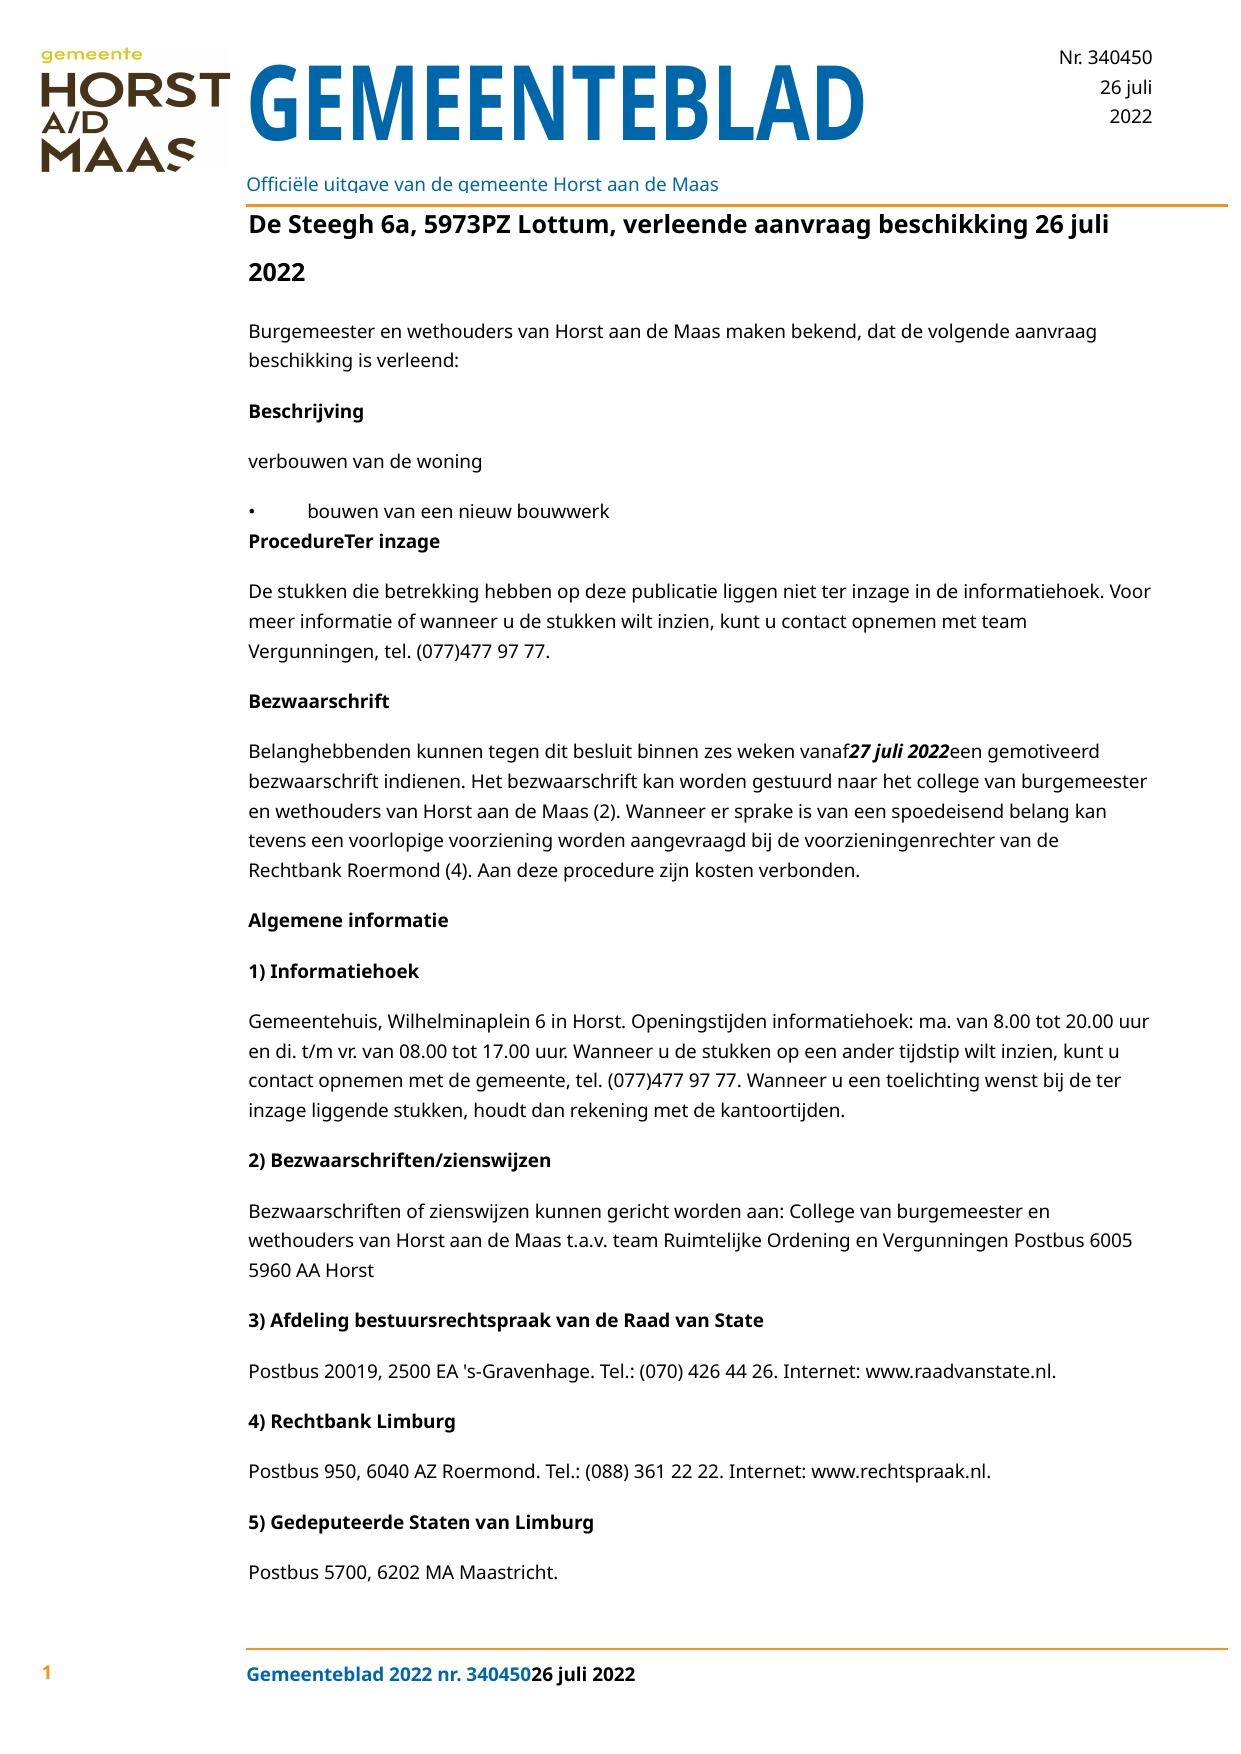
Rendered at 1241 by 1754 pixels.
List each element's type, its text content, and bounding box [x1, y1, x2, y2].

text Belanghebbenden kunnen tegen dit besluit binnen zes weken vanaf27 juli 2022een gemotiveerd bezwaarschrift indienen. Het bezwaarschrift kan worden gestuurd naar het college van burgemeester en wethouders van Horst aan de Maas (2). Wanneer er sprake is van een spoedeisend belang kan tevens een voorlopige voorziening worden aangevraagd bij de voorzieningenrechter van de Rechtbank Roermond (4). Aan deze procedure zijn kosten verbonden. [248, 739, 1152, 883]
text De Steegh 6a, 5973PZ Lottum, verleende aanvraag beschikking 26 juli 2022 [248, 207, 1152, 288]
text 2) Bezwaarschriften/zienswijzen [248, 1147, 1152, 1173]
text Bezwaarschriften of zienswijzen kunnen gericht worden aan: College van burgemeester en wethouders van Horst aan de Maas t.a.v. team Ruimtelijke Ordening en Vergunningen Postbus 6005 5960 AA Horst [248, 1198, 1152, 1283]
text verbouwen van de woning [248, 448, 1152, 474]
text 3) Afdeling bestuursrechtspraak van de Raad van State [248, 1307, 1152, 1333]
text ProcedureTer inzage [248, 528, 1152, 554]
text Bezwaarschrift [248, 688, 1152, 714]
text Burgemeester en wethouders van Horst aan de Maas maken bekend, dat de volgende aanvraag beschikking is verleend: [248, 318, 1152, 373]
text Gemeentehuis, Wilhelminaplein 6 in Horst. Openingstijden informatiehoek: ma. van 8.00 tot 20.00 uur en di. t/m vr. van 08.00 tot 17.00 uur. Wanneer u de stukken op een ander tijdstip wilt inzien, kunt u contact opnemen met de gemeente, tel. (077)477 97 77. Wanneer u een toelichting wenst bij de ter inzage liggende stukken, houdt dan rekening met de kantoortijden. [248, 1008, 1152, 1123]
text De stukken die betrekking hebben op deze publicatie liggen niet ter inzage in de informatiehoek. Voor meer informatie of wanneer u de stukken wilt inzien, kunt u contact opnemen met team Vergunningen, tel. (077)477 97 77. [248, 579, 1152, 664]
text Postbus 5700, 6202 MA Maastricht. [248, 1559, 1152, 1585]
picture [41, 47, 231, 172]
text 5) Gedeputeerde Staten van Limburg [248, 1509, 1152, 1535]
list bouwen van een nieuw bouwwerk [248, 499, 1152, 524]
text Algemene informatie [248, 907, 1152, 933]
text Beschrijving [248, 398, 1152, 424]
text Postbus 20019, 2500 EA 's-Gravenhage. Tel.: (070) 426 44 26. Internet: www.raadvanstate.nl. [248, 1358, 1152, 1384]
text Postbus 950, 6040 AZ Roermond. Tel.: (088) 361 22 22. Internet: www.rechtspraak.nl. [248, 1459, 1152, 1484]
text 1) Informatiehoek [248, 958, 1152, 984]
text 4) Rechtbank Limburg [248, 1408, 1152, 1434]
